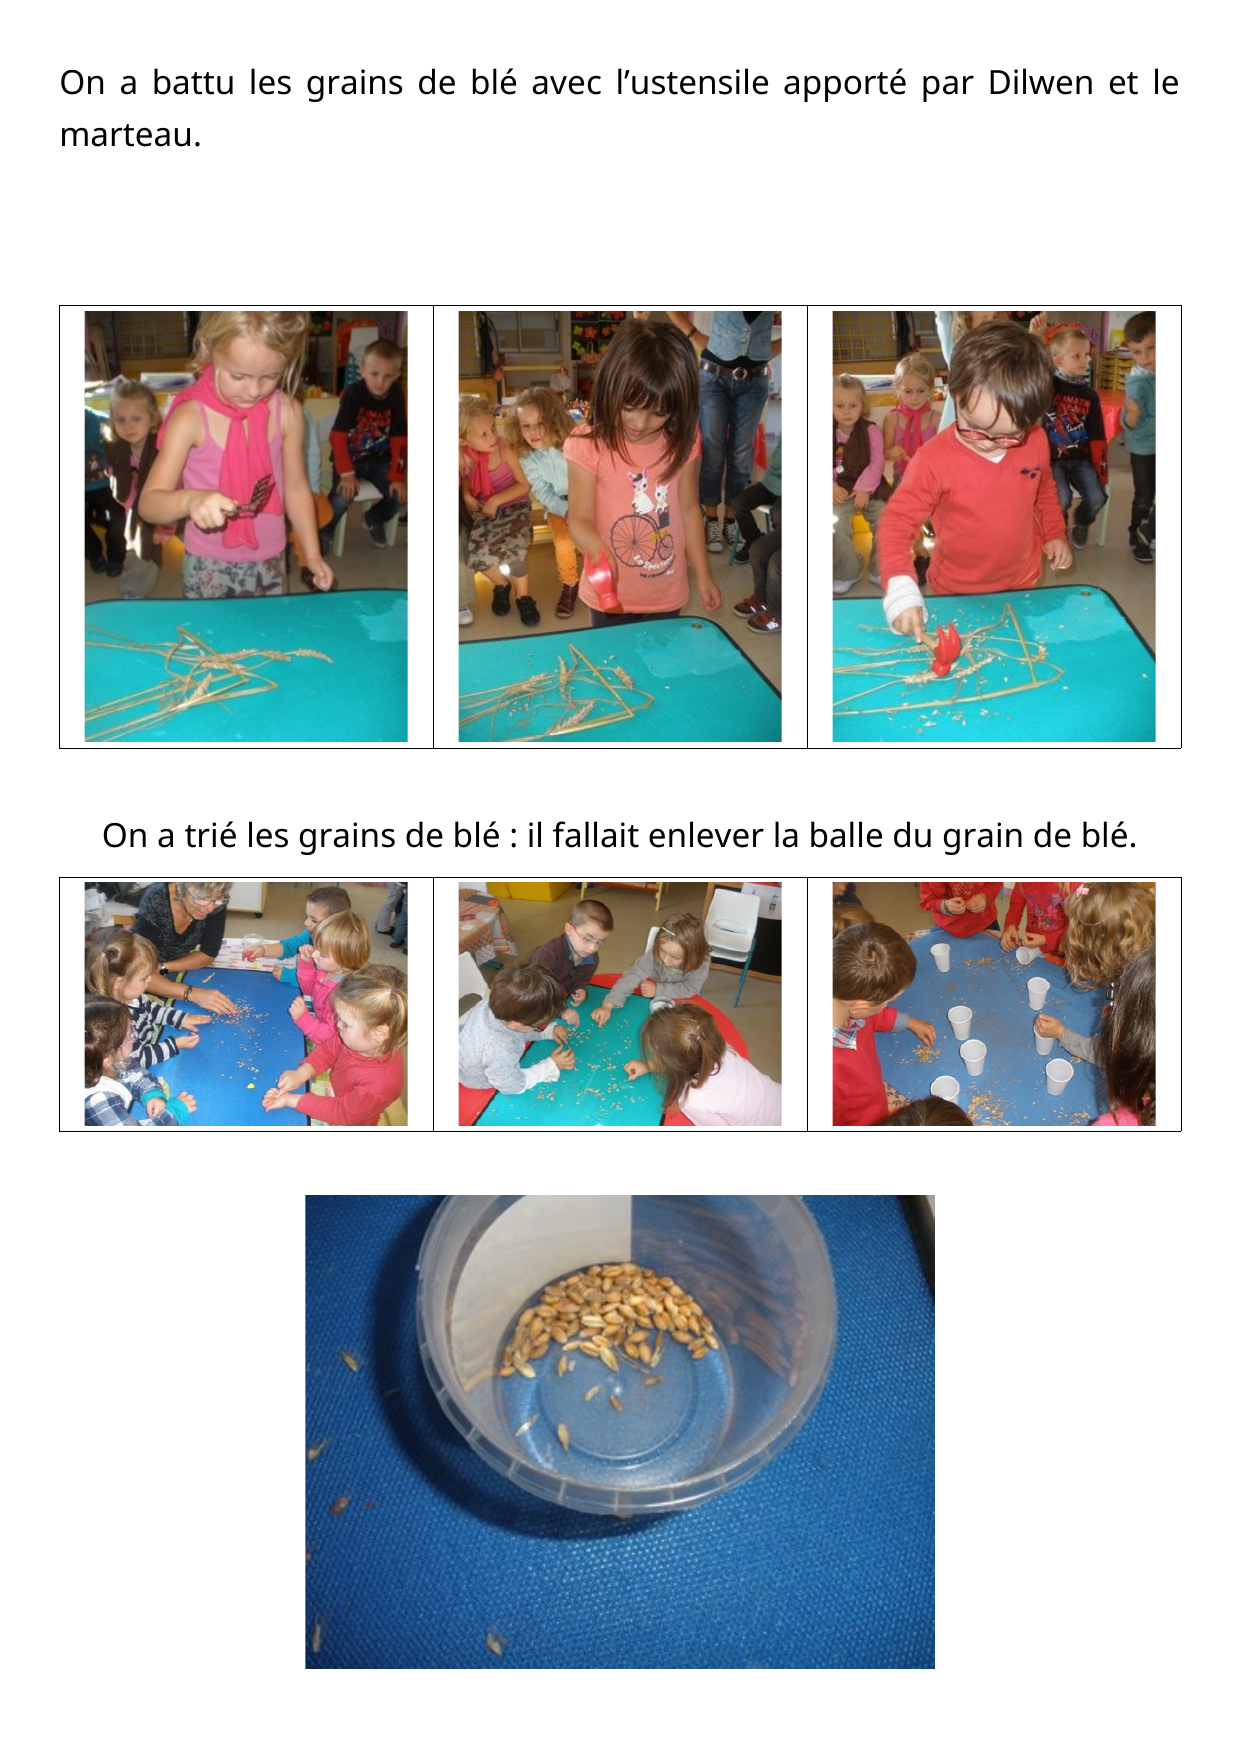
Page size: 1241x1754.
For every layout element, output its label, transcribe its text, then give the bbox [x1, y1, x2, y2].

picture [832, 882, 1156, 1126]
text On a trié les grains de blé : il fallait enlever la balle du grain de blé. [59, 812, 1181, 858]
picture [458, 882, 782, 1126]
table_header [60, 878, 433, 1131]
picture [84, 882, 408, 1126]
table_header [434, 306, 807, 747]
picture [305, 1195, 935, 1669]
table_header [808, 878, 1181, 1131]
picture [84, 311, 408, 742]
table_header [808, 306, 1181, 747]
table_header [60, 306, 433, 747]
picture [832, 311, 1156, 742]
picture [458, 311, 782, 742]
text On a battu les grains de blé avec l’ustensile apporté par Dilwen et le marteau. [59, 59, 1181, 157]
table_header [434, 878, 807, 1131]
